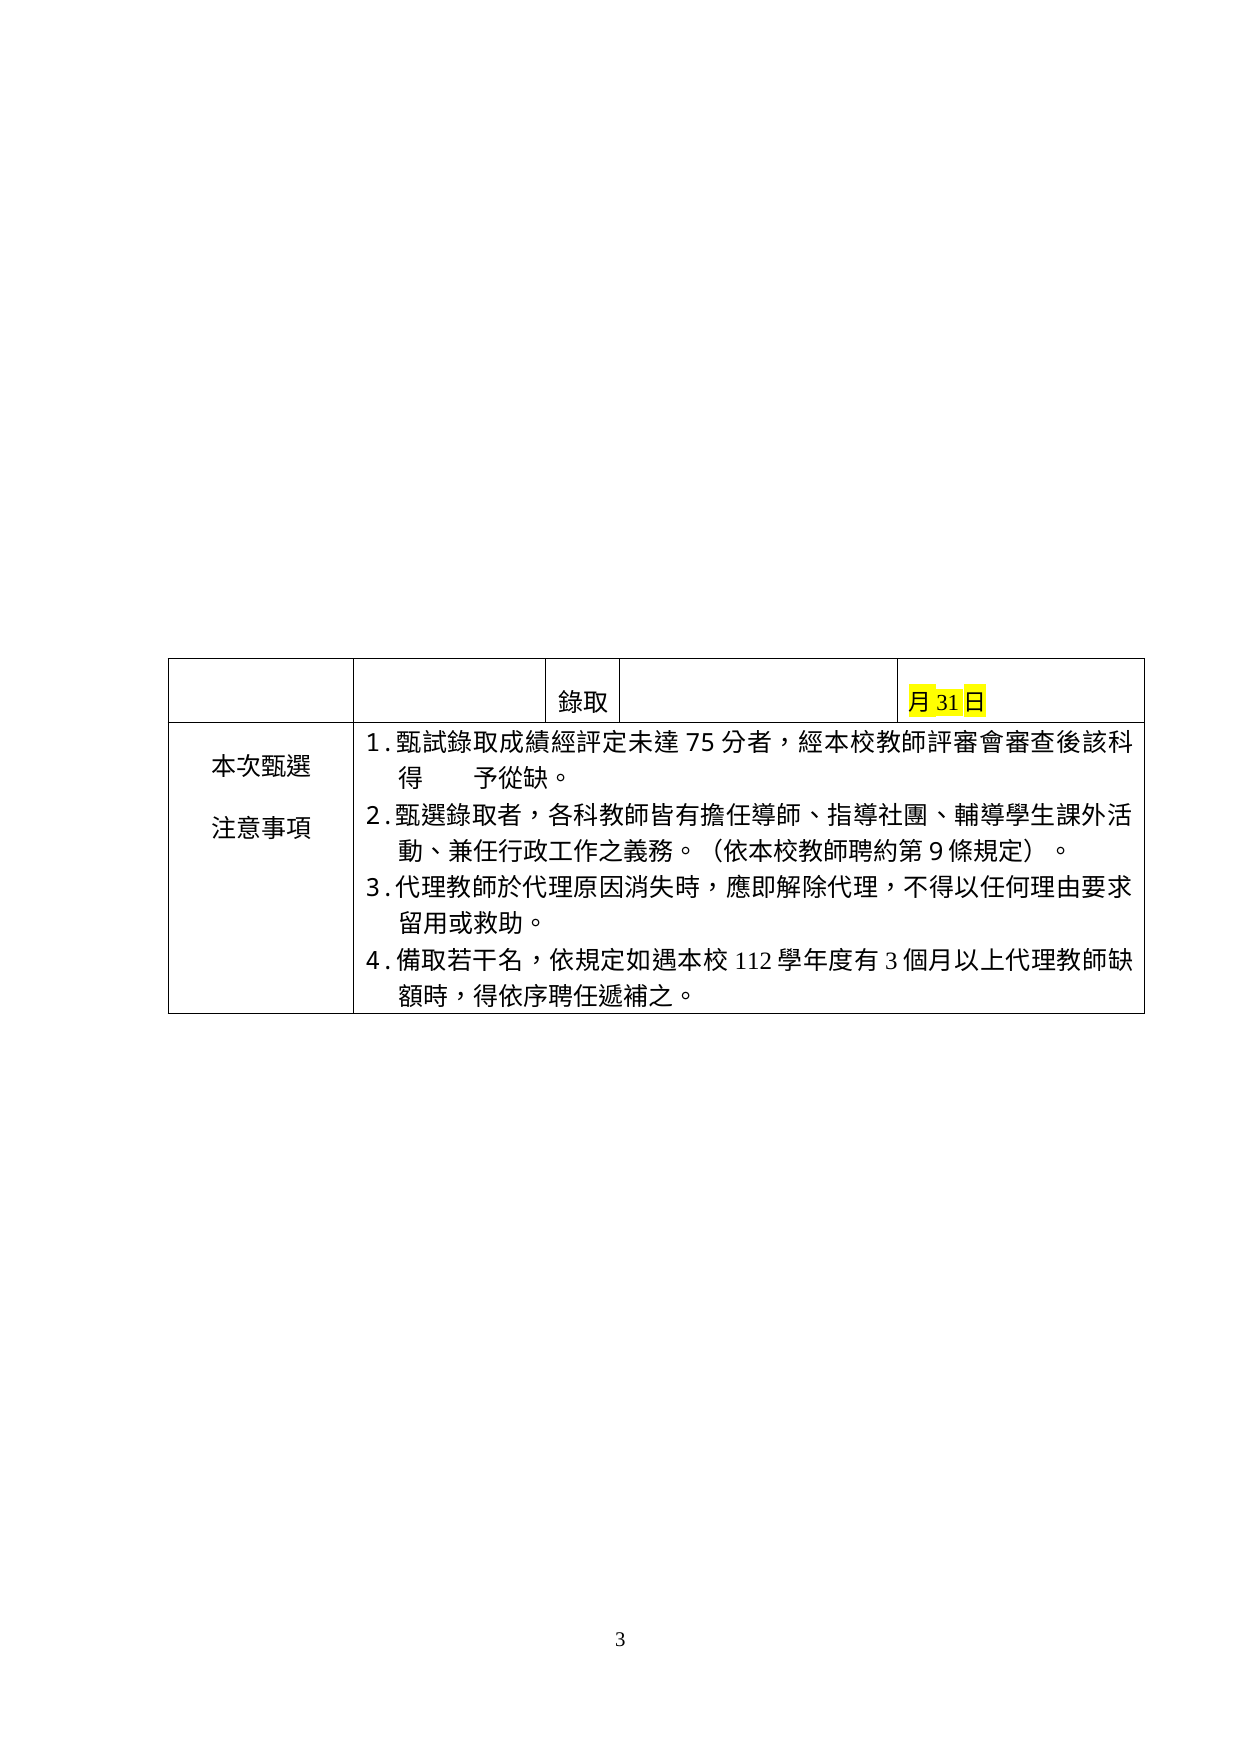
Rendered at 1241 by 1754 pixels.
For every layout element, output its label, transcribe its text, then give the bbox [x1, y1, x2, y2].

table_cell [620, 659, 897, 722]
table_cell 月31日 [898, 659, 1144, 722]
table_cell 本次甄選 注意事項 [169, 723, 353, 1013]
table_cell [354, 659, 545, 722]
table_cell [169, 659, 353, 722]
table_cell 錄取 [546, 659, 619, 722]
table_cell 1.甄試錄取成績經評定未達75分者，經本校教師評審會審查後該科得 予從缺。 2.甄選錄取者，各科教師皆有擔任導師、指導社團、輔導學生課外活動、兼任行政工作之義務。（依本校教師聘約第9條規定）。 3.代理教師於代理原因消失時，應即解除代理，不得以任何理由要求留用或救助。 4.備取若干名，依規定如遇本校112學年度有3個月以上代理教師缺額時，得依序聘任遞補之。 [354, 723, 1144, 1013]
